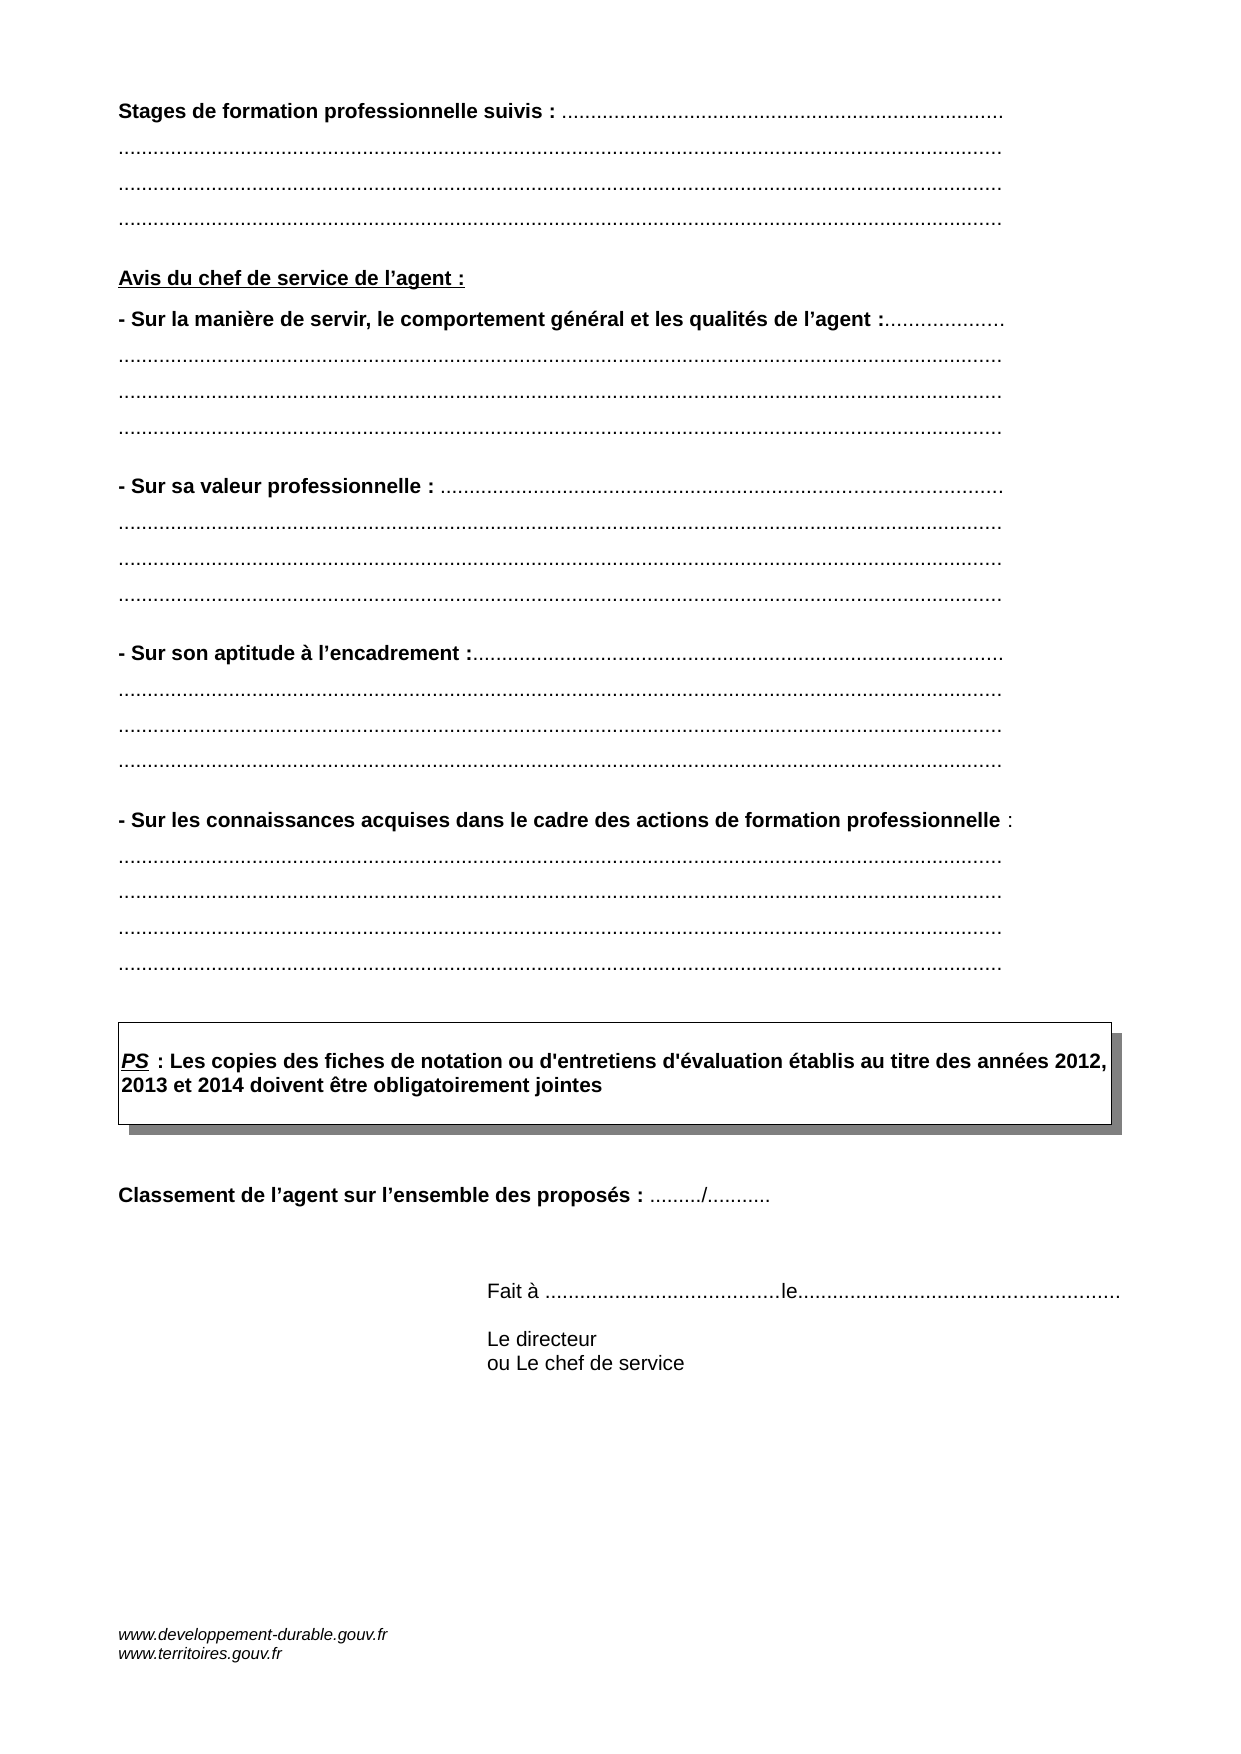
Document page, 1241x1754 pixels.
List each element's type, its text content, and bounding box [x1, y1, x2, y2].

text Fait à le [413, 1278, 1122, 1302]
text - Sur la manière de servir, le comportement général et les qualités de l’agent : [118, 307, 1122, 331]
text - Sur son aptitude à l’encadrement : [118, 641, 1122, 665]
text Le directeur [413, 1326, 1122, 1350]
text Stages de formation professionnelle suivis : [118, 99, 1122, 123]
text Classement de l’agent sur l’ensemble des proposés : ........./........... [118, 1183, 1122, 1207]
text - Sur sa valeur professionnelle : [118, 474, 1122, 498]
text Avis du chef de service de l’agent : [118, 266, 1122, 289]
text PS : Les copies des fiches de notation ou d'entretiens d'évaluation établis au titre des années 2012, 2013 et 2014 doivent être obligatoirement jointes [119, 1046, 1111, 1097]
text ou Le chef de service [413, 1350, 1122, 1374]
text - Sur les connaissances acquises dans le cadre des actions de formation professionnelle : [118, 808, 1122, 832]
